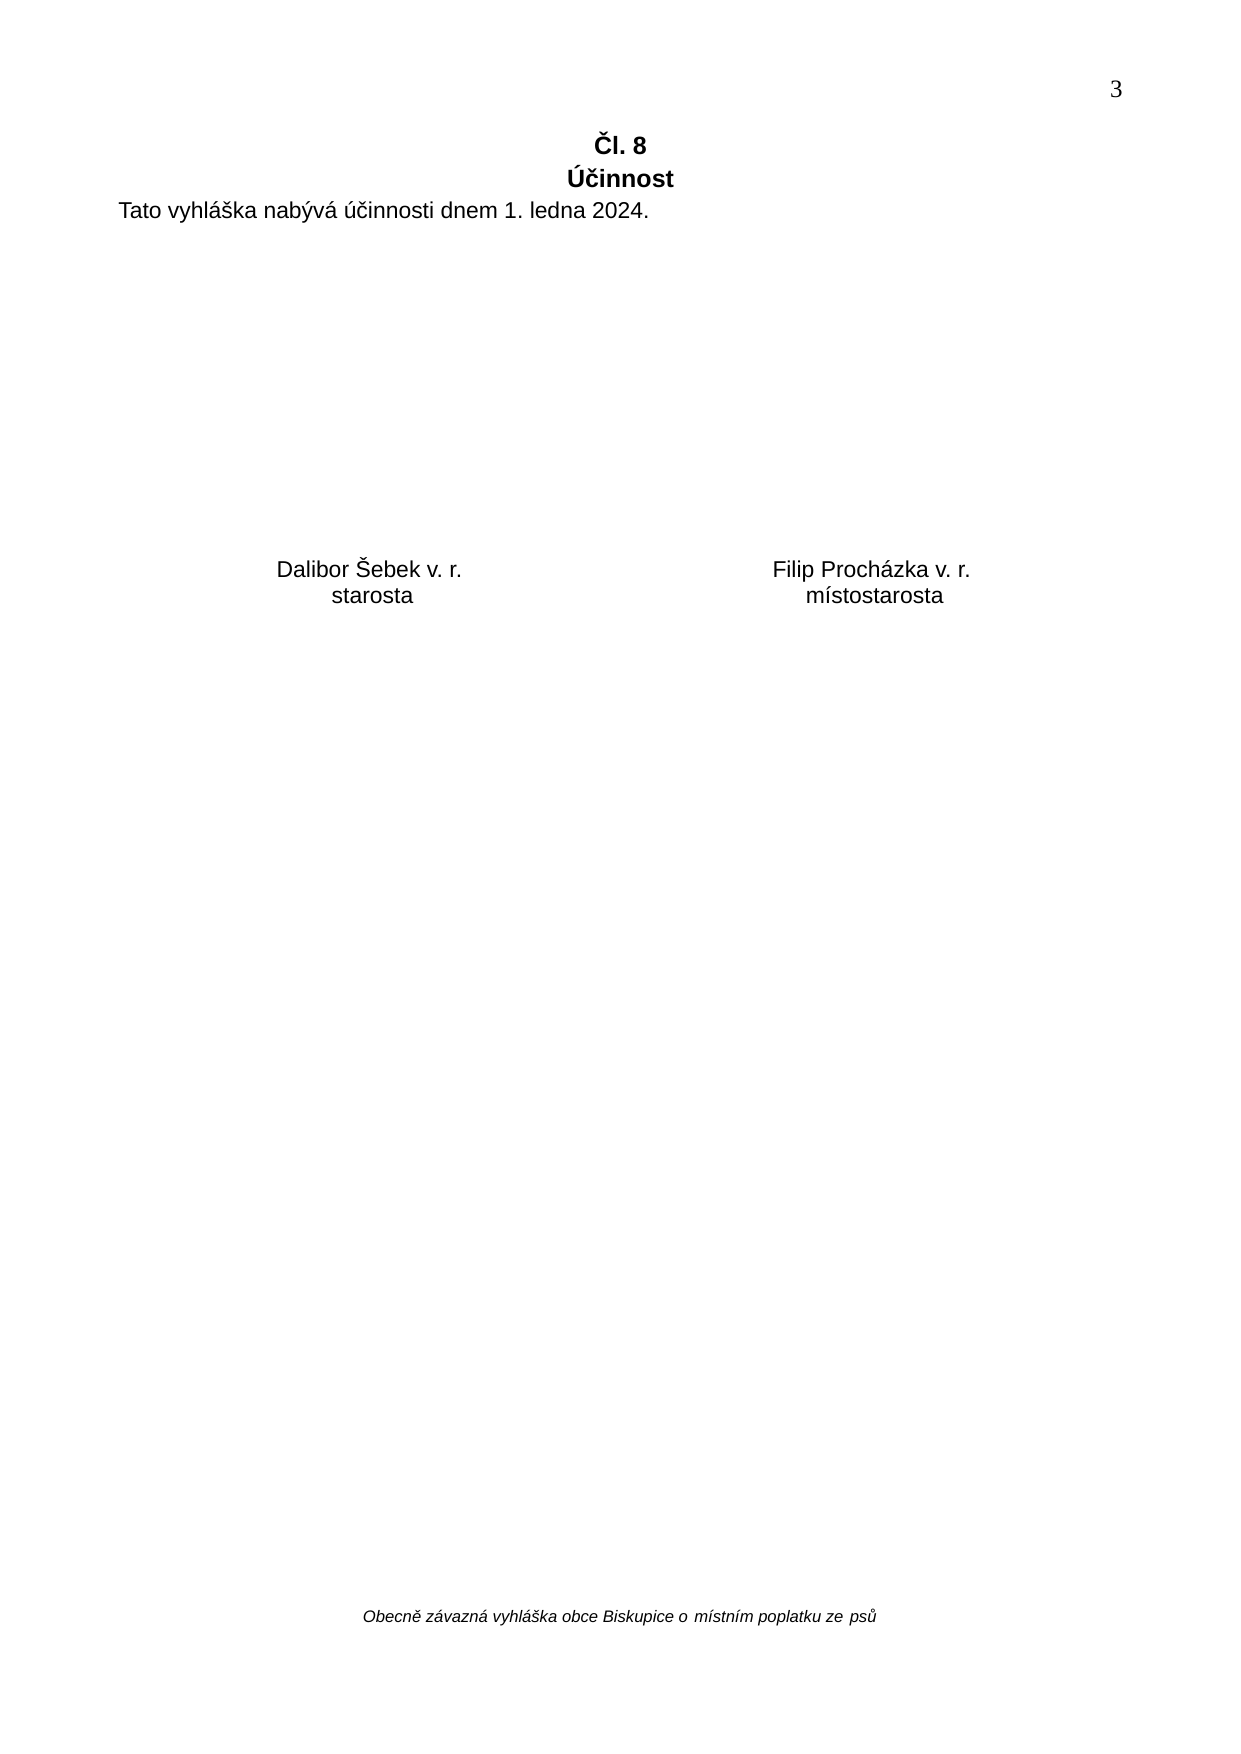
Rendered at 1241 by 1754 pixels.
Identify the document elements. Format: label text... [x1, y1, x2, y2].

table_header Dalibor Šebek v. r. starosta [118, 496, 620, 614]
table_header Filip Procházka v. r. místostarosta [620, 496, 1122, 614]
table_cell [118, 614, 620, 732]
subtitle Čl. 8 Účinnost [118, 131, 1122, 193]
text Tato vyhláška nabývá účinnosti dnem 1. ledna 2024. [118, 197, 1122, 224]
table_cell [620, 614, 1122, 732]
